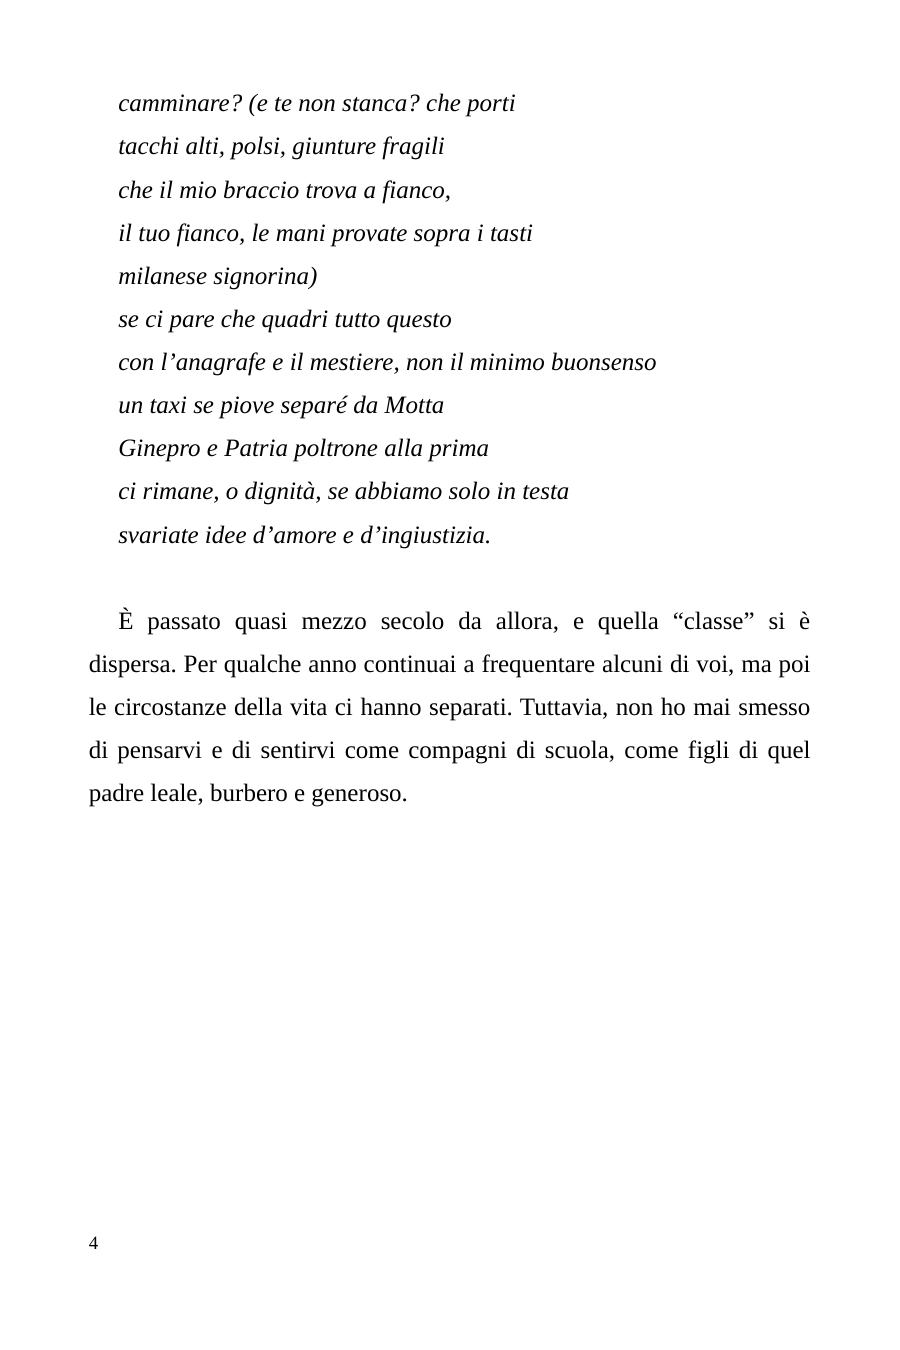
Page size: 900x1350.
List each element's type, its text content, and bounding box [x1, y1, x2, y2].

text se ci pare che quadri tutto questo [88, 304, 811, 333]
text che il mio braccio trova a fianco, [88, 175, 811, 203]
text il tuo fianco, le mani provate sopra i tasti [88, 218, 811, 247]
text Ginepro e Patria poltrone alla prima [88, 433, 811, 462]
text con l’anagrafe e il mestiere, non il minimo buonsenso [88, 347, 811, 376]
text un taxi se piove separé da Motta [88, 390, 811, 419]
text tacchi alti, polsi, giunture fragili [88, 132, 811, 160]
text ci rimane, o dignità, se abbiamo solo in testa [88, 477, 811, 505]
text camminare? (e te non stanca? che porti [88, 88, 811, 117]
text È passato quasi mezzo secolo da allora, e quella “classe” si è dispersa. Per qualche anno continuai a frequentare alcuni di voi, ma poi le circostanze della vita ci hanno separati. Tuttavia, non ho mai smesso di pensarvi e di sentirvi come compagni di scuola, come figli di quel padre leale, burbero e generoso. [88, 606, 811, 807]
text svariate idee d’amore e d’ingiustizia. [88, 520, 811, 548]
text milanese signorina) [88, 261, 811, 290]
